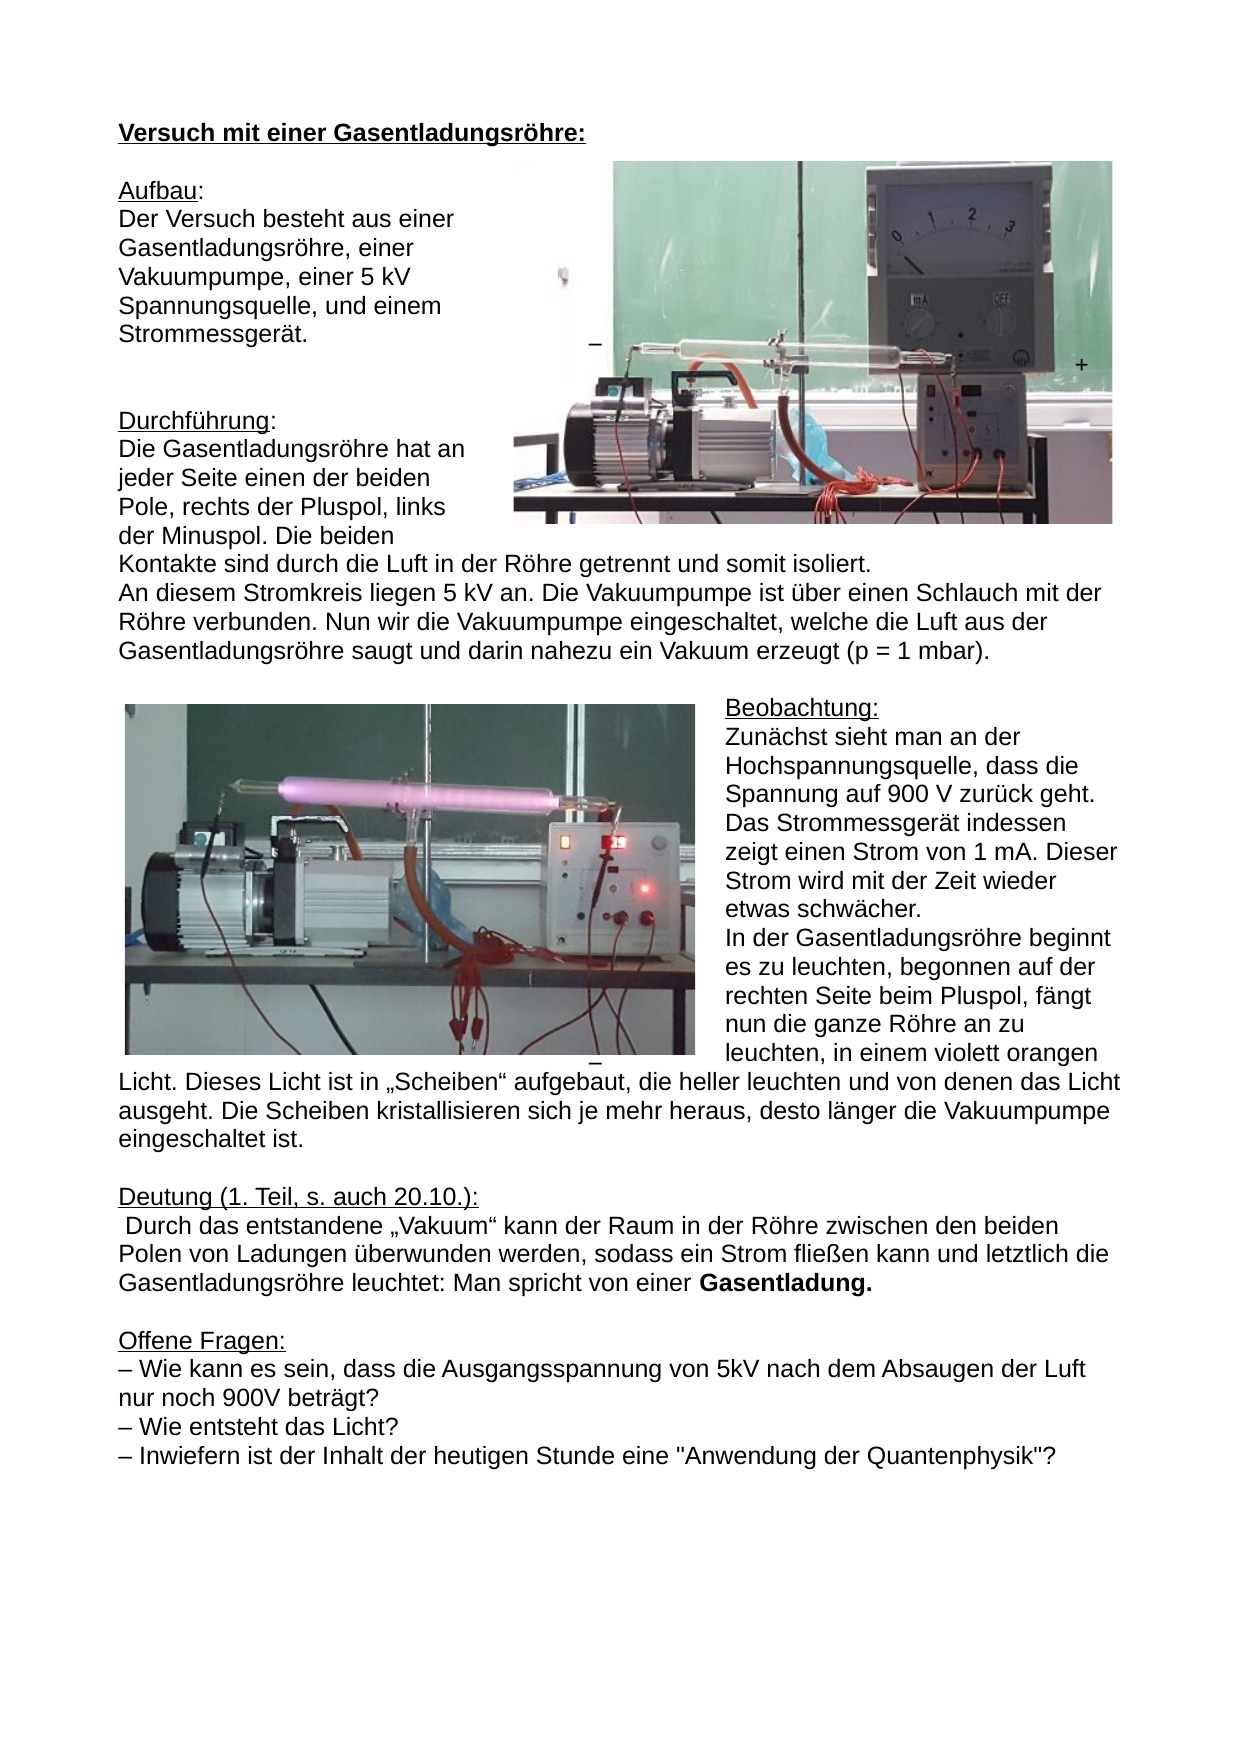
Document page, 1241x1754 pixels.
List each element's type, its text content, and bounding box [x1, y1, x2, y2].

picture [124, 704, 696, 1055]
text – Wie entsteht das Licht? – Inwiefern ist der Inhalt der heutigen Stunde eine "Anwendung der Quantenphysik"? [118, 1412, 1122, 1469]
text Deutung (1. Teil, s. auch 20.10.): [118, 1182, 1122, 1211]
text Durch das entstandene „Vakuum“ kann der Raum in der Röhre zwischen den beiden Polen von Ladungen überwunden werden, sodass ein Strom fließen kann und letztlich die Gasentladungsröhre leuchtet: Man spricht von einer Gasentladung. [118, 1211, 1122, 1297]
text Beobachtung: [118, 693, 1122, 722]
text – Wie kann es sein, dass die Ausgangsspannung von 5kV nach dem Absaugen der Luft nur noch 900V beträgt? [118, 1354, 1122, 1412]
text Zunächst sieht man an der Hochspannungsquelle, dass die Spannung auf 900 V zurück geht. Das Strommessgerät indessen zeigt einen Strom von 1 mA. Dieser Strom wird mit der Zeit wieder etwas schwächer. [696, 722, 1122, 923]
text Offene Fragen: [118, 1326, 1122, 1354]
text Durchführung: [118, 406, 513, 434]
text An diesem Stromkreis liegen 5 kV an. Die Vakuumpumpe ist über einen Schlauch mit der Röhre verbunden. Nun wir die Vakuumpumpe eingeschaltet, welche die Luft aus der Gasentladungsröhre saugt und darin nahezu ein Vakuum erzeugt (p = 1 mbar). [118, 578, 1122, 664]
text Der Versuch besteht aus einer Gasentladungsröhre, einer Vakuumpumpe, einer 5 kV Spannungsquelle, und einem Strommessgerät. [118, 204, 513, 348]
text [1113, 176, 1122, 204]
text Aufbau: [118, 176, 513, 204]
text Versuch mit einer Gasentladungsröhre: [118, 118, 1122, 147]
text Die Gasentladungsröhre hat an jeder Seite einen der beiden Pole, rechts der Pluspol, links der Minuspol. Die beiden Kontakte sind durch die Luft in der Röhre getrennt und somit isoliert. [118, 434, 1122, 578]
picture [513, 161, 1113, 524]
text In der Gasentladungsröhre beginnt es zu leuchten, begonnen auf der rechten Seite beim Pluspol, fängt nun die ganze Röhre an zu leuchten, in einem violett orangen Licht. Dieses Licht ist in „Scheiben“ aufgebaut, die heller leuchten und von denen das Licht ausgeht. Die Scheiben kristallisieren sich je mehr heraus, desto länger die Vakuumpumpe eingeschaltet ist. [118, 923, 1122, 1153]
